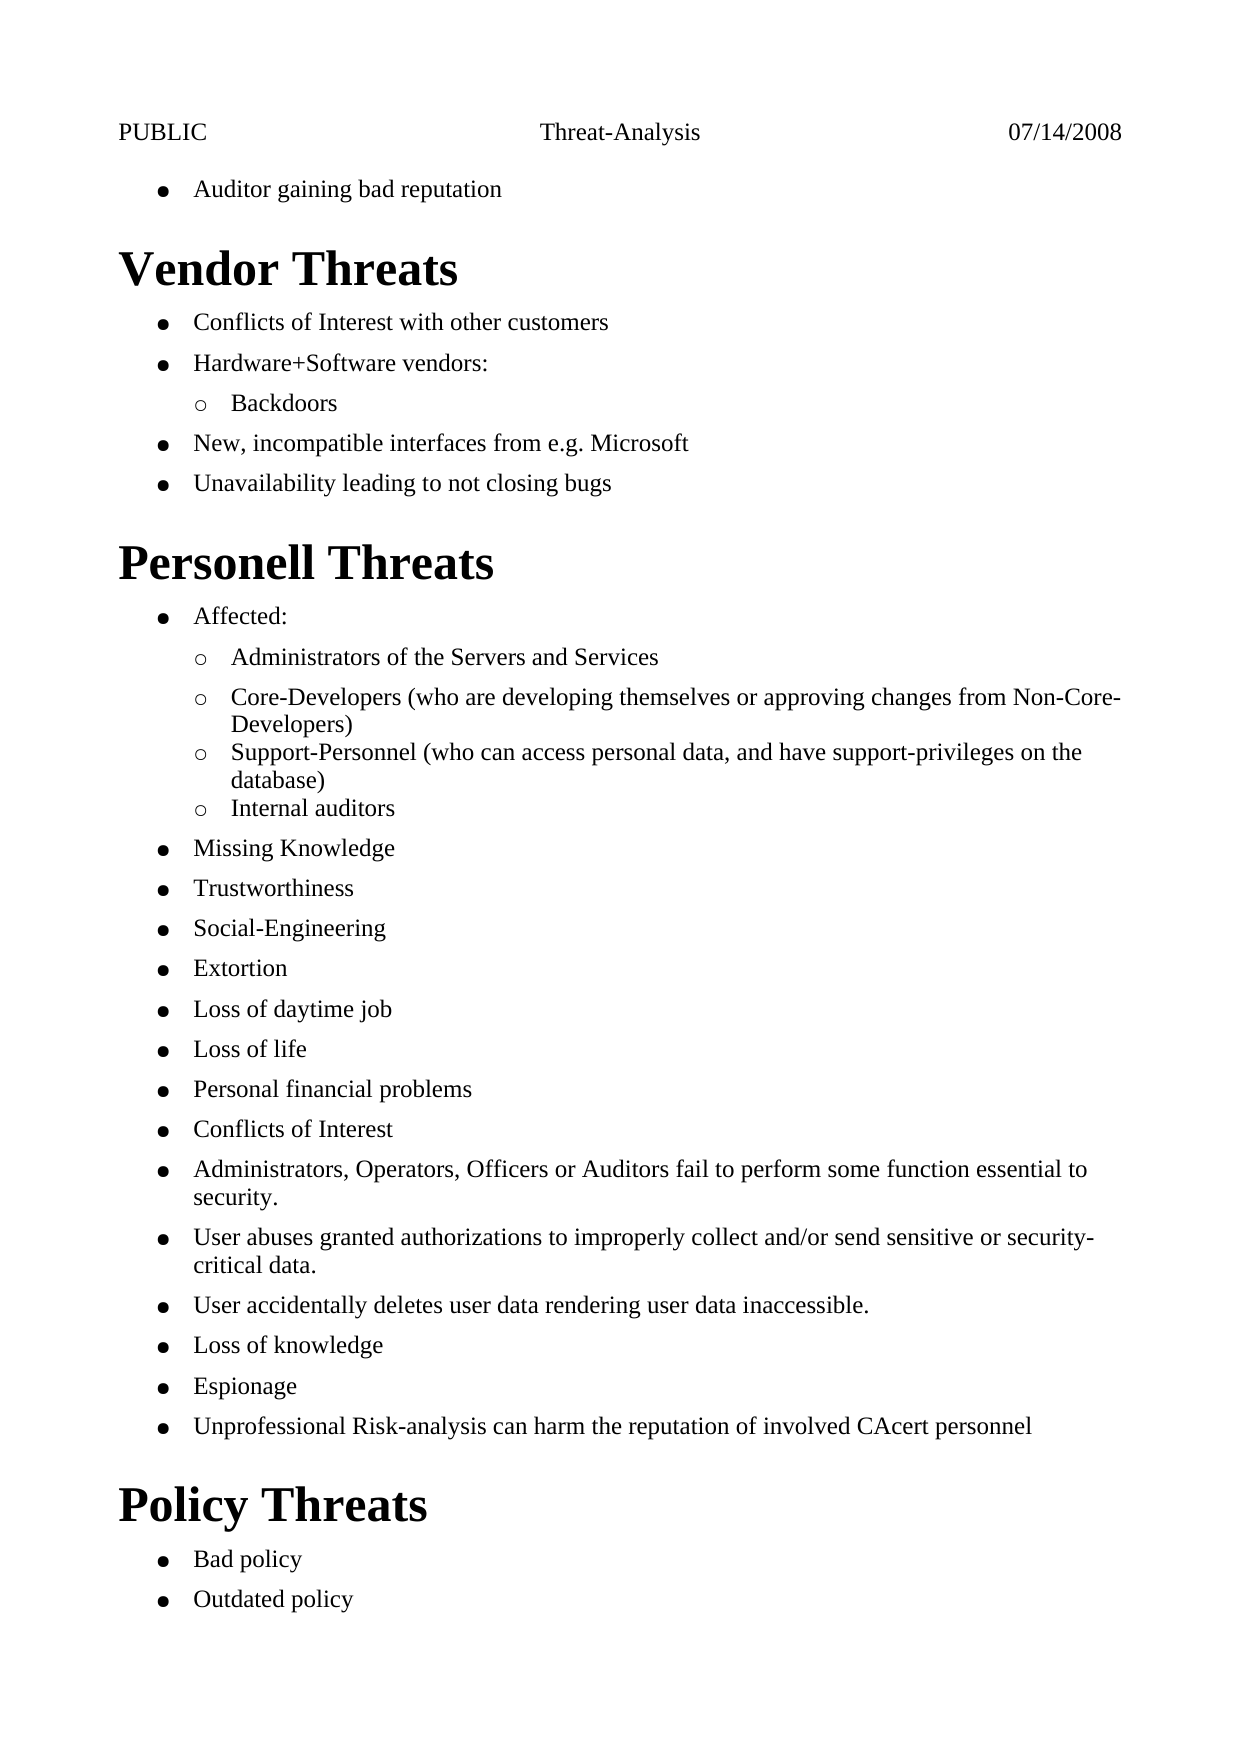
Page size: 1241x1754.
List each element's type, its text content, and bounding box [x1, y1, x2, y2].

list Conflicts of Interest [156, 1115, 1122, 1143]
subtitle Personell Threats [118, 534, 1122, 590]
list Administrators of the Servers and Services [193, 643, 1122, 670]
list Backdoors [193, 389, 1122, 417]
list Core-Developers (who are developing themselves or approving changes from Non-Core-Developers) [193, 683, 1122, 738]
list Loss of daytime job [156, 995, 1122, 1022]
list Administrators, Operators, Officers or Auditors fail to perform some function essential to security. [156, 1156, 1122, 1211]
list Loss of life [156, 1035, 1122, 1063]
list Bad policy [156, 1545, 1122, 1573]
list Affected: [156, 602, 1122, 630]
list Extortion [156, 954, 1122, 982]
list Personal financial problems [156, 1075, 1122, 1103]
subtitle Vendor Threats [118, 241, 1122, 296]
list User accidentally deletes user data rendering user data inaccessible. [156, 1291, 1122, 1319]
list New, incompatible interfaces from e.g. Microsoft [156, 429, 1122, 457]
list Support-Personnel (who can access personal data, and have support-privileges on the database) [193, 738, 1122, 794]
list Trustworthiness [156, 874, 1122, 902]
list Unprofessional Risk-analysis can harm the reputation of involved CAcert personnel [156, 1412, 1122, 1440]
list Internal auditors [193, 794, 1122, 821]
list Social-Engineering [156, 914, 1122, 942]
subtitle Policy Threats [118, 1477, 1122, 1533]
list Espionage [156, 1372, 1122, 1399]
list Hardware+Software vendors: [156, 349, 1122, 376]
list Unavailability leading to not closing bugs [156, 469, 1122, 497]
list User abuses granted authorizations to improperly collect and/or send sensitive or security-critical data. [156, 1223, 1122, 1279]
list Outdated policy [156, 1585, 1122, 1613]
list Conflicts of Interest with other customers [156, 308, 1122, 336]
list Loss of knowledge [156, 1332, 1122, 1359]
list Missing Knowledge [156, 834, 1122, 862]
list Auditor gaining bad reputation [156, 175, 1122, 203]
